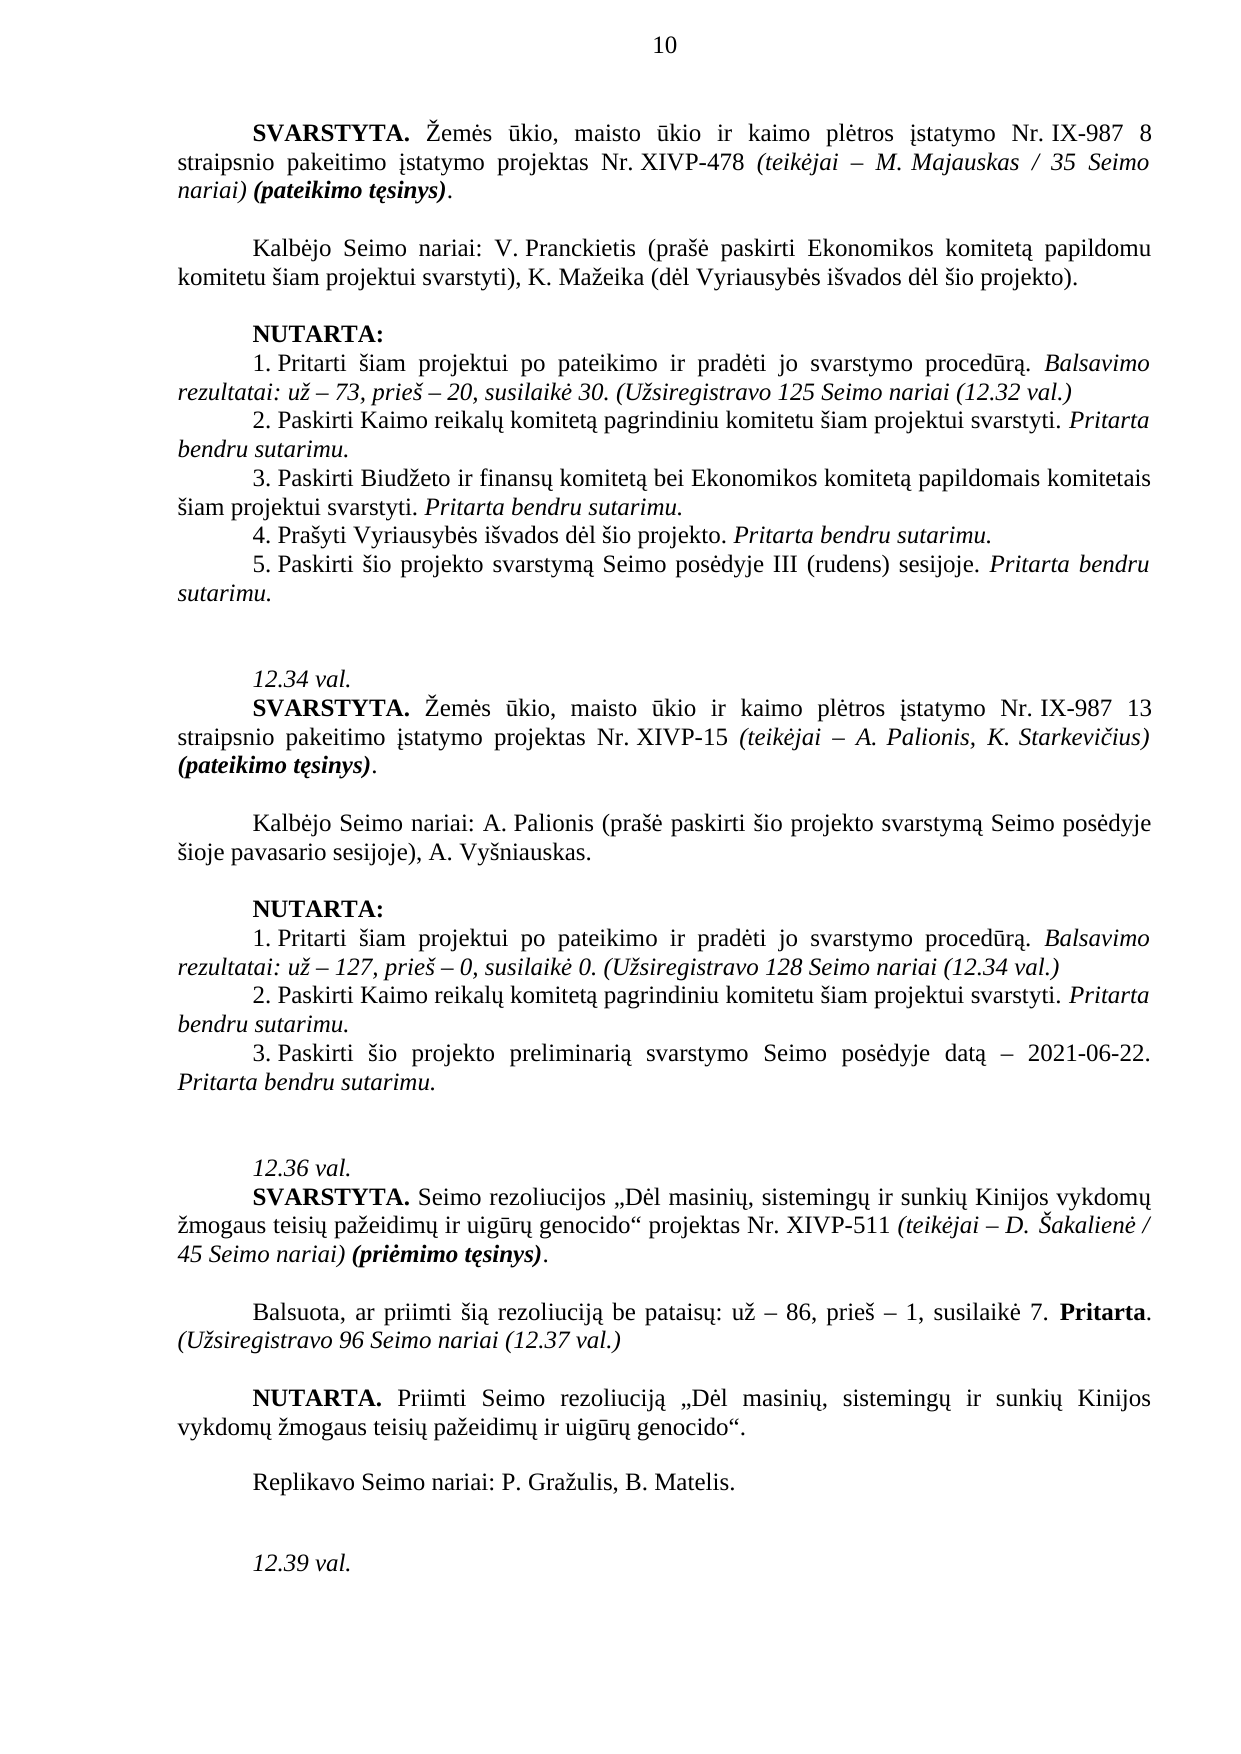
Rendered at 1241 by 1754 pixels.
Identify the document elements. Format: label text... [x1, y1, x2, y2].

text Replikavo Seimo nariai: P. Gražulis, B. Matelis. [177, 1467, 1152, 1496]
text SVARSTYTA. Seimo rezoliucijos „Dėl masinių, sistemingų ir sunkių Kinijos vykdomų žmogaus teisių pažeidimų ir uigūrų genocido“ projektas Nr. XIVP-511 (teikėjai – D. Šakalienė / 45 Seimo nariai) (priėmimo tęsinys). [177, 1182, 1152, 1268]
text 12.36 val. [177, 1153, 1152, 1182]
text 12.39 val. [177, 1548, 1152, 1577]
text Balsuota, ar priimti šią rezoliuciją be pataisų: už – 86, prieš – 1, susilaikė 7. Pritarta. (Užsiregistravo 96 Seimo nariai (12.37 val.) [177, 1297, 1152, 1354]
text NUTARTA. Priimti Seimo rezoliuciją „Dėl masinių, sistemingų ir sunkių Kinijos vykdomų žmogaus teisių pažeidimų ir uigūrų genocido“. [177, 1383, 1152, 1441]
text SVARSTYTA. Žemės ūkio, maisto ūkio ir kaimo plėtros įstatymo Nr. IX-987 8 straipsnio pakeitimo įstatymo projektas Nr. XIVP-478 (teikėjai – M. Majauskas / 35 Seimo nariai) (pateikimo tęsinys). [177, 118, 1152, 204]
text SVARSTYTA. Žemės ūkio, maisto ūkio ir kaimo plėtros įstatymo Nr. IX-987 13 straipsnio pakeitimo įstatymo projektas Nr. XIVP-15 (teikėjai – A. Palionis, K. Starkevičius) (pateikimo tęsinys). [177, 693, 1152, 779]
text 1. Pritarti šiam projektui po pateikimo ir pradėti jo svarstymo procedūrą. Balsavimo rezultatai: už – 73, prieš – 20, susilaikė 30. (Užsiregistravo 125 Seimo nariai (12.32 val.) [177, 348, 1152, 406]
text NUTARTA: [177, 319, 1152, 348]
text 1. Pritarti šiam projektui po pateikimo ir pradėti jo svarstymo procedūrą. Balsavimo rezultatai: už – 127, prieš – 0, susilaikė 0. (Užsiregistravo 128 Seimo nariai (12.34 val.) [177, 923, 1152, 981]
text Kalbėjo Seimo nariai: A. Palionis (prašė paskirti šio projekto svarstymą Seimo posėdyje šioje pavasario sesijoje), A. Vyšniauskas. [177, 808, 1152, 866]
text 2. Paskirti Kaimo reikalų komitetą pagrindiniu komitetu šiam projektui svarstyti. Pritarta bendru sutarimu. [177, 981, 1152, 1038]
text 4. Prašyti Vyriausybės išvados dėl šio projekto. Pritarta bendru sutarimu. [177, 521, 1152, 549]
text 2. Paskirti Kaimo reikalų komitetą pagrindiniu komitetu šiam projektui svarstyti. Pritarta bendru sutarimu. [177, 406, 1152, 463]
text 12.34 val. [177, 664, 1152, 693]
text Kalbėjo Seimo nariai: V. Pranckietis (prašė paskirti Ekonomikos komitetą papildomu komitetu šiam projektui svarstyti), K. Mažeika (dėl Vyriausybės išvados dėl šio projekto). [177, 233, 1152, 291]
text 5. Paskirti šio projekto svarstymą Seimo posėdyje III (rudens) sesijoje. Pritarta bendru sutarimu. [177, 549, 1152, 607]
text NUTARTA: [177, 894, 1152, 923]
text 3. Paskirti Biudžeto ir finansų komitetą bei Ekonomikos komitetą papildomais komitetais šiam projektui svarstyti. Pritarta bendru sutarimu. [177, 463, 1152, 521]
text 3. Paskirti šio projekto preliminarią svarstymo Seimo posėdyje datą – 2021-06-22. Pritarta bendru sutarimu. [177, 1038, 1152, 1096]
